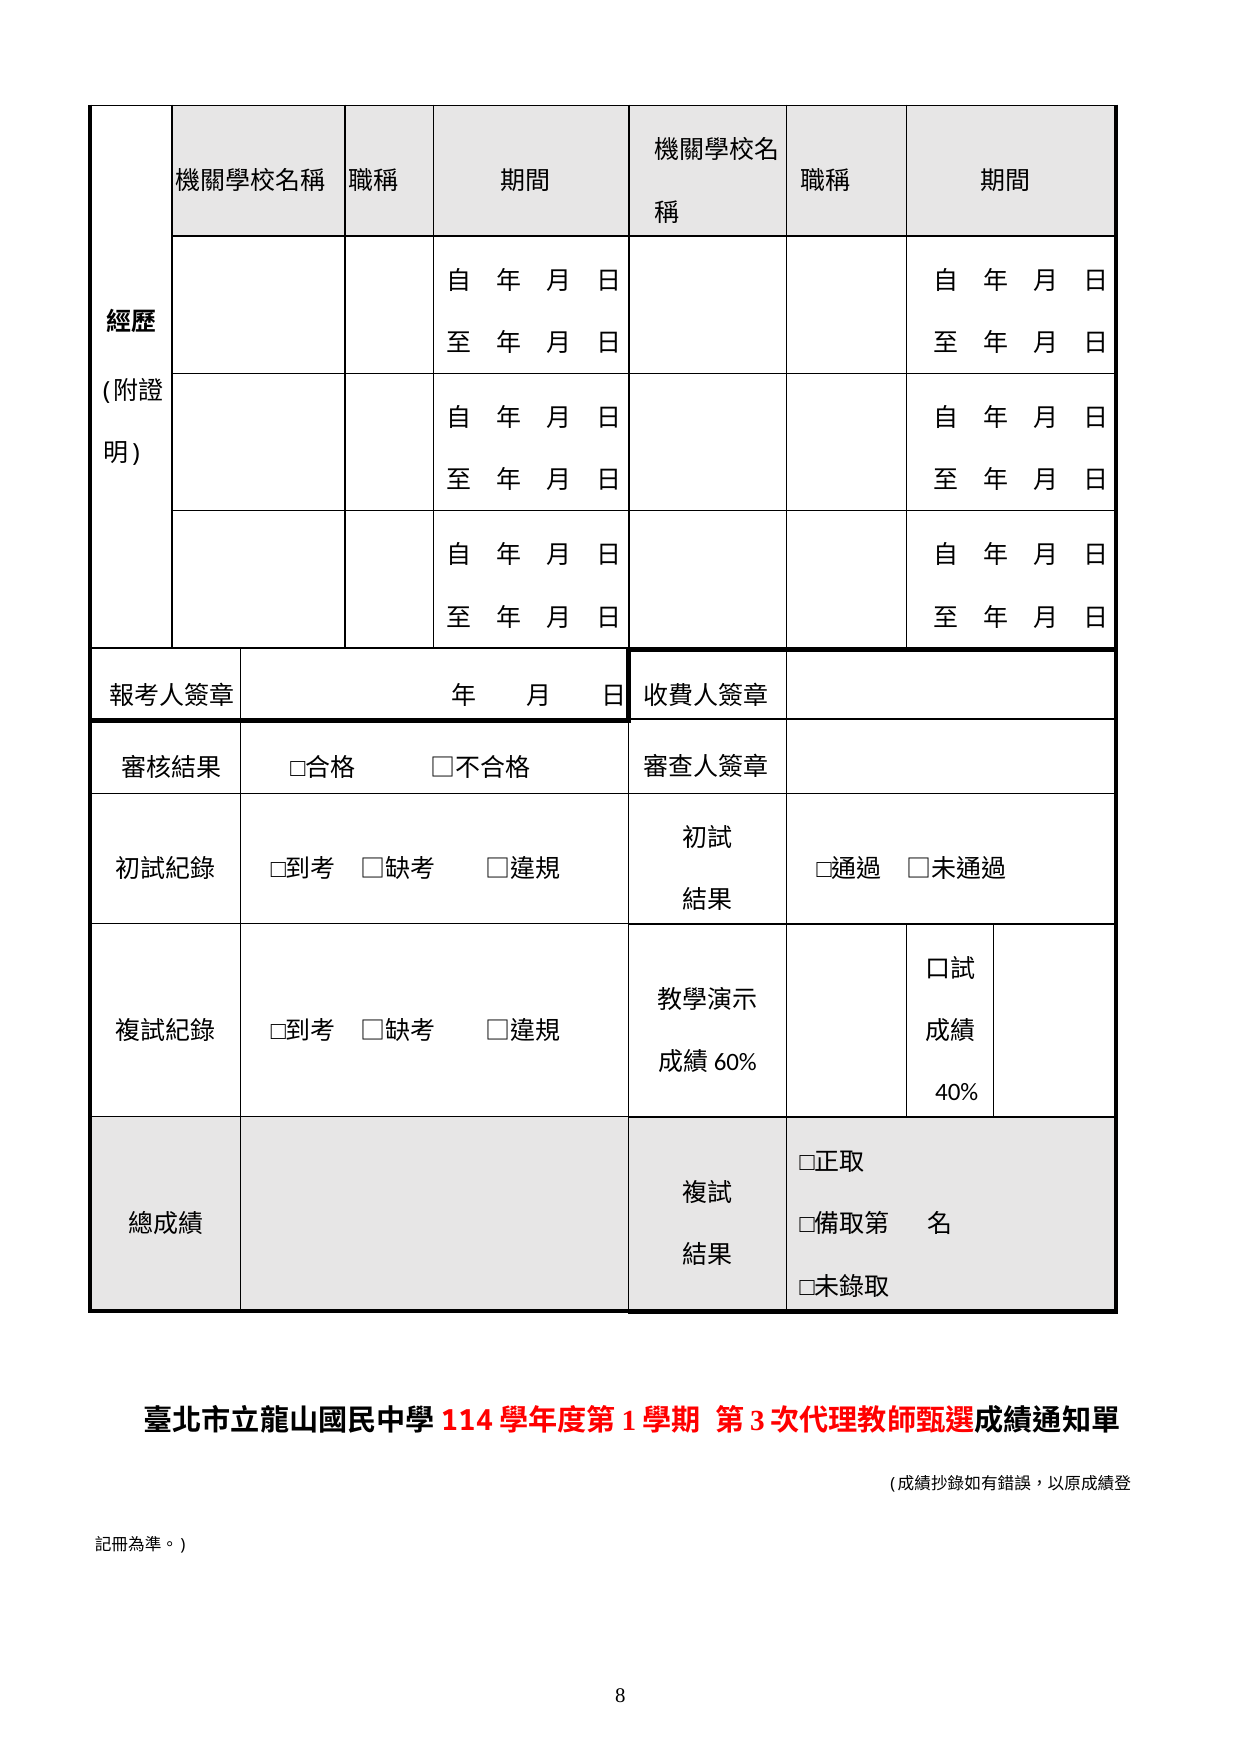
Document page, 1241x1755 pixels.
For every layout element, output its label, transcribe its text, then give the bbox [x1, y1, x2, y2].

table_cell 自 年 月 日至 年 月 日 [434, 237, 628, 372]
table_cell 自 年 月 日至 年 月 日 [907, 511, 1114, 647]
table_cell □合格 □不合格 [241, 723, 628, 792]
table_cell 教學演示 成績60% [629, 925, 786, 1116]
table_cell 初試 結果 [629, 794, 786, 923]
table_cell [787, 511, 906, 647]
table_cell 期間 [907, 106, 1114, 235]
table_cell [630, 237, 786, 372]
table_cell [630, 374, 786, 510]
table_cell [630, 511, 786, 647]
table_cell 審核結果 [92, 723, 240, 792]
table_cell 自 年 月 日至 年 月 日 [907, 374, 1114, 510]
table_cell □到考 □缺考 □違規 [241, 924, 628, 1116]
table_cell 自 年 月 日至 年 月 日 [434, 511, 628, 647]
table_cell 收費人簽章 [631, 652, 786, 718]
table_cell [346, 237, 433, 372]
table_cell [994, 925, 1114, 1116]
table_cell □到考 □缺考 □違規 [241, 794, 628, 923]
table_cell [173, 237, 344, 372]
table_cell 職稱 [787, 106, 906, 235]
table_cell [787, 720, 1114, 792]
table_cell 複試 結果 [629, 1118, 786, 1309]
table_cell 複試紀錄 [92, 924, 240, 1116]
table_cell [346, 374, 433, 510]
table_cell 機關學校名稱 [630, 106, 786, 235]
table_cell [241, 1117, 628, 1309]
table_cell [787, 925, 906, 1116]
text (成績抄錄如有錯誤，以原成績登記冊為準。) [94, 1439, 1146, 1564]
table_cell 年 月 日 [241, 649, 626, 718]
table_cell [173, 374, 344, 510]
table_cell 自 年 月 日至 年 月 日 [434, 374, 628, 510]
table_cell [173, 511, 344, 647]
table_cell 審查人簽章 [629, 720, 786, 792]
table_cell 報考人簽章 [92, 649, 240, 718]
table_cell [787, 374, 906, 510]
text 臺北市立龍山國民中學114學年度第1學期 第3次代理教師甄選成績通知單 [94, 1376, 1146, 1439]
table_cell 經歷 (附證明) [92, 106, 171, 647]
table_cell □通過 □未通過 [787, 794, 1114, 923]
table_cell 職稱 [346, 106, 433, 235]
table_cell [787, 237, 906, 372]
table_cell 總成績 [92, 1117, 240, 1309]
table_cell 口試 成績 40% [907, 925, 993, 1116]
table_cell 機關學校名稱 [173, 106, 344, 235]
table_cell 期間 [434, 106, 628, 235]
table_cell 自 年 月 日至 年 月 日 [907, 237, 1114, 372]
table_cell [787, 652, 1114, 718]
table_cell □正取 □備取第 名 □未錄取 [787, 1118, 1114, 1309]
table_cell 初試紀錄 [92, 794, 240, 923]
table_cell [346, 511, 433, 647]
